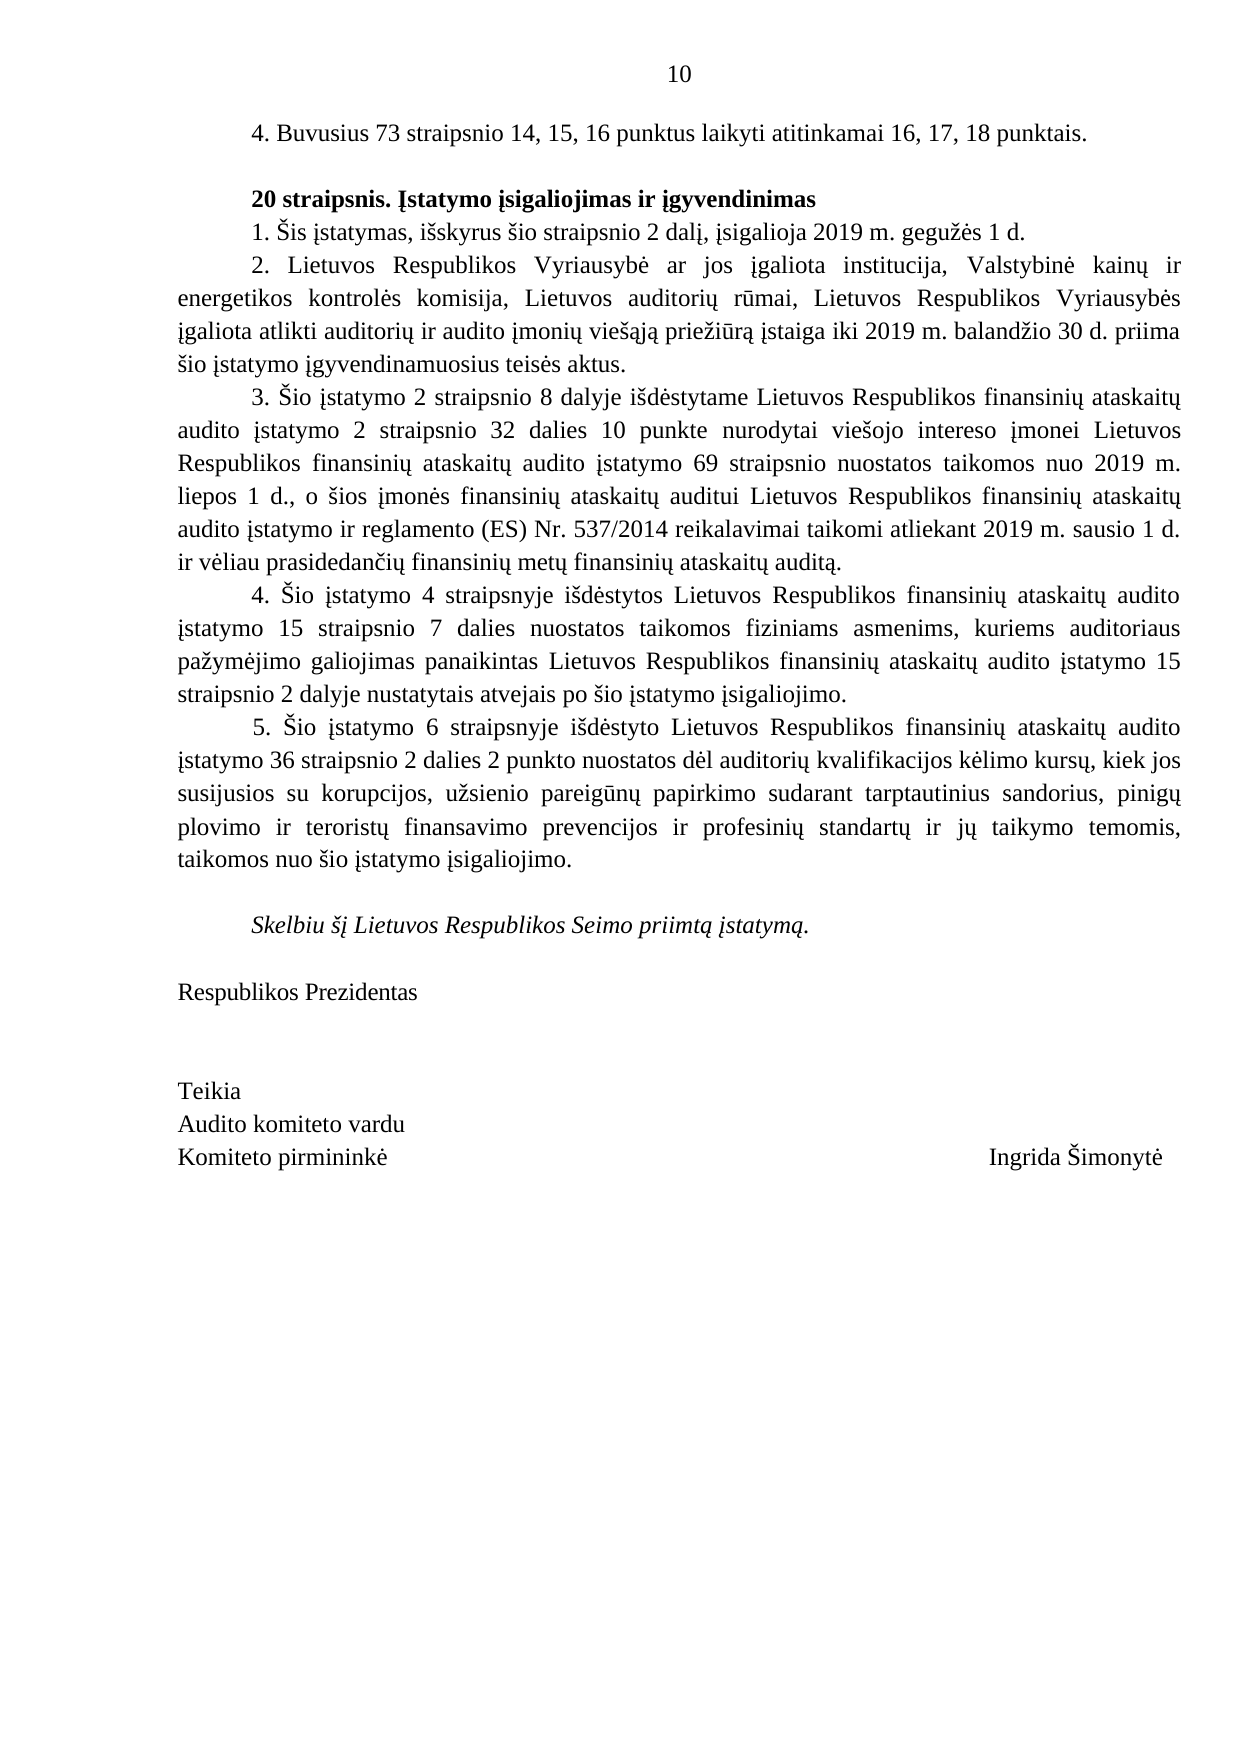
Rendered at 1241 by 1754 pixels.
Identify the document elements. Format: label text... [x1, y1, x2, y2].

text 4. Buvusius 73 straipsnio 14, 15, 16 punktus laikyti atitinkamai 16, 17, 18 punktais. [177, 118, 1181, 147]
text 20 straipsnis. Įstatymo įsigaliojimas ir įgyvendinimas [177, 184, 1181, 213]
text Skelbiu šį Lietuvos Respublikos Seimo priimtą įstatymą. [177, 911, 1181, 939]
text 4. Šio įstatymo 4 straipsnyje išdėstytos Lietuvos Respublikos finansinių ataskaitų audito įstatymo 15 straipsnio 7 dalies nuostatos taikomos fiziniams asmenims, kuriems auditoriaus pažymėjimo galiojimas panaikintas Lietuvos Respublikos finansinių ataskaitų audito įstatymo 15 straipsnio 2 dalyje nustatytais atvejais po šio įstatymo įsigaliojimo. [177, 580, 1181, 708]
text 3. Šio įstatymo 2 straipsnio 8 dalyje išdėstytame Lietuvos Respublikos finansinių ataskaitų audito įstatymo 2 straipsnio 32 dalies 10 punkte nurodytai viešojo intereso įmonei Lietuvos Respublikos finansinių ataskaitų audito įstatymo 69 straipsnio nuostatos taikomos nuo 2019 m. liepos 1 d., o šios įmonės finansinių ataskaitų auditui Lietuvos Respublikos finansinių ataskaitų audito įstatymo ir reglamento (ES) Nr. 537/2014 reikalavimai taikomi atliekant 2019 m. sausio 1 d. ir vėliau prasidedančių finansinių metų finansinių ataskaitų auditą. [177, 382, 1181, 576]
text Respublikos Prezidentas [177, 977, 1181, 1005]
text 5. Šio įstatymo 6 straipsnyje išdėstyto Lietuvos Respublikos finansinių ataskaitų audito įstatymo 36 straipsnio 2 dalies 2 punkto nuostatos dėl auditorių kvalifikacijos kėlimo kursų, kiek jos susijusios su korupcijos, užsienio pareigūnų papirkimo sudarant tarptautinius sandorius, pinigų plovimo ir teroristų finansavimo prevencijos ir profesinių standartų ir jų taikymo temomis, taikomos nuo šio įstatymo įsigaliojimo. [177, 712, 1181, 873]
text Komiteto pirmininkė Ingrida Šimonytė [177, 1142, 1181, 1171]
text Teikia [177, 1076, 1181, 1104]
text 2. Lietuvos Respublikos Vyriausybė ar jos įgaliota institucija, Valstybinė kainų ir energetikos kontrolės komisija, Lietuvos auditorių rūmai, Lietuvos Respublikos Vyriausybės įgaliota atlikti auditorių ir audito įmonių viešąją priežiūrą įstaiga iki 2019 m. balandžio 30 d. priima šio įstatymo įgyvendinamuosius teisės aktus. [177, 250, 1181, 378]
text Audito komiteto vardu [177, 1109, 1181, 1137]
text 1. Šis įstatymas, išskyrus šio straipsnio 2 dalį, įsigalioja 2019 m. gegužės 1 d. [177, 217, 1181, 246]
